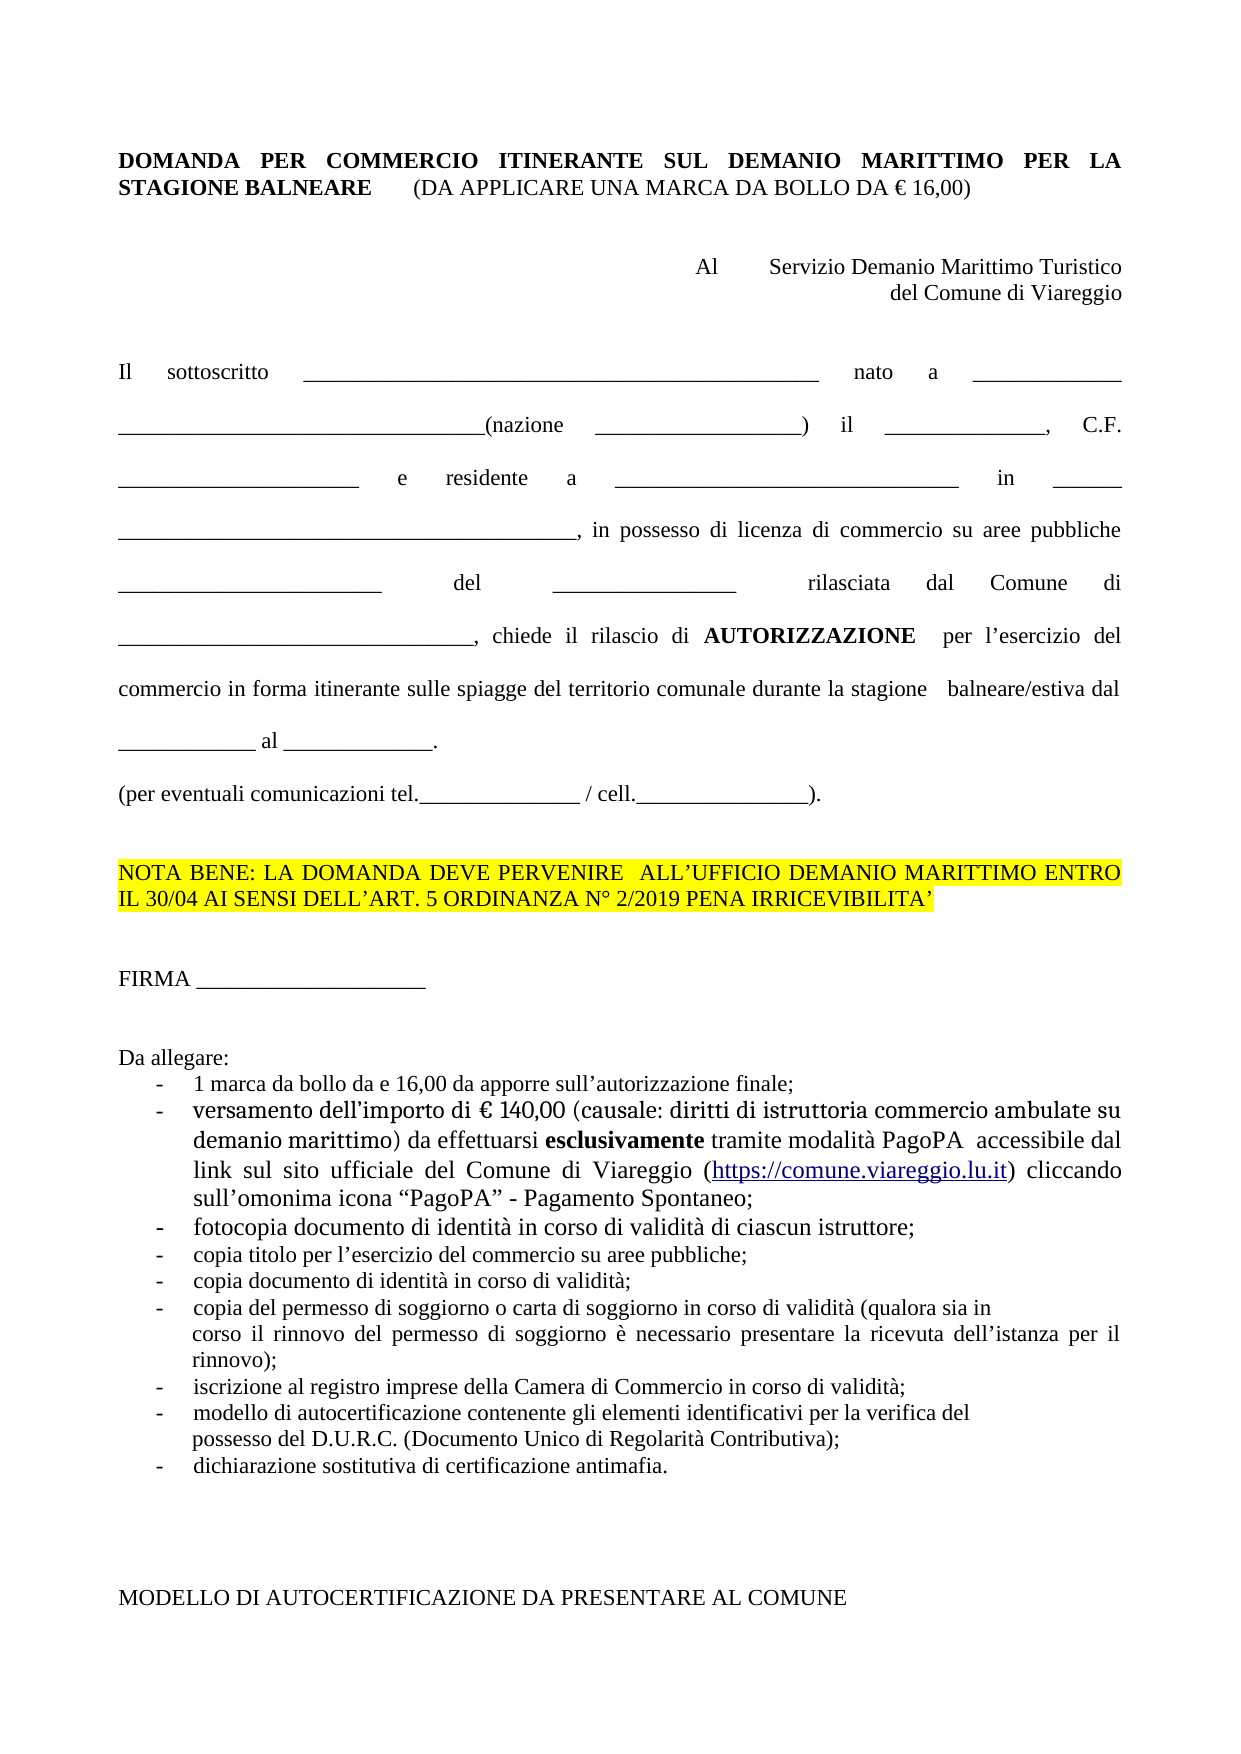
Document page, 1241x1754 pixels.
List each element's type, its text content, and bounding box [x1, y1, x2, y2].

text del Comune di Viareggio [561, 279, 1122, 306]
list copia del permesso di soggiorno o carta di soggiorno in corso di validità (qualora sia in [156, 1294, 1122, 1320]
text Il sottoscritto _____________________________________________ nato a _____________ ________________________________(nazione __________________) il ______________, C.F. _____________________ e residente a ______________________________ in ______ ________________________________________, in possesso di licenza di commercio su aree pubbliche _______________________ del ________________ rilasciata dal Comune di _______________________________, chiede il rilascio di AUTORIZZAZIONE per l’esercizio del commercio in forma itinerante sulle spiagge del territorio comunale durante la stagione balneare/estiva dal ____________ al _____________. [118, 358, 1122, 754]
text MODELLO DI AUTOCERTIFICAZIONE DA PRESENTARE AL COMUNE [118, 1583, 1122, 1610]
list copia documento di identità in corso di validità; [156, 1267, 1122, 1294]
list fotocopia documento di identità in corso di validità di ciascun istruttore; [156, 1212, 1122, 1241]
text NOTA BENE: LA DOMANDA DEVE PERVENIRE ALL’UFFICIO DEMANIO MARITTIMO ENTRO IL 30/04 AI SENSI DELL’ART. 5 ORDINANZA N° 2/2019 PENA IRRICEVIBILITA’ [118, 859, 1122, 912]
list dichiarazione sostitutiva di certificazione antimafia. [156, 1452, 1122, 1478]
text (per eventuali comunicazioni tel.______________ / cell._______________). [118, 780, 1122, 806]
text Al Servizio Demanio Marittimo Turistico [487, 253, 1122, 279]
list iscrizione al registro imprese della Camera di Commercio in corso di validità; [156, 1373, 1122, 1399]
list modello di autocertificazione contenente gli elementi identificativi per la verifica del [156, 1399, 1122, 1425]
list versamento dell’importo di € 140,00 (causale: diritti di istruttoria commercio ambulate su demanio marittimo) da effettuarsi esclusivamente tramite modalità PagoPA accessibile dal link sul sito ufficiale del Comune di Viareggio (https://comune.viareggio.lu.it) cliccando sull’omonima icona “PagoPA” - Pagamento Spontaneo; [156, 1096, 1122, 1212]
text FIRMA ____________________ [118, 964, 1122, 991]
text DOMANDA PER COMMERCIO ITINERANTE SUL DEMANIO MARITTIMO PER LA STAGIONE BALNEARE (DA APPLICARE UNA MARCA DA BOLLO DA € 16,00) [118, 148, 1122, 200]
text Da allegare: [118, 1044, 1122, 1070]
text corso il rinnovo del permesso di soggiorno è necessario presentare la ricevuta dell’istanza per il rinnovo); [192, 1320, 1122, 1373]
list copia titolo per l’esercizio del commercio su aree pubbliche; [156, 1241, 1122, 1267]
text possesso del D.U.R.C. (Documento Unico di Regolarità Contributiva); [118, 1425, 1122, 1452]
list 1 marca da bollo da e 16,00 da apporre sull’autorizzazione finale; [156, 1070, 1122, 1096]
